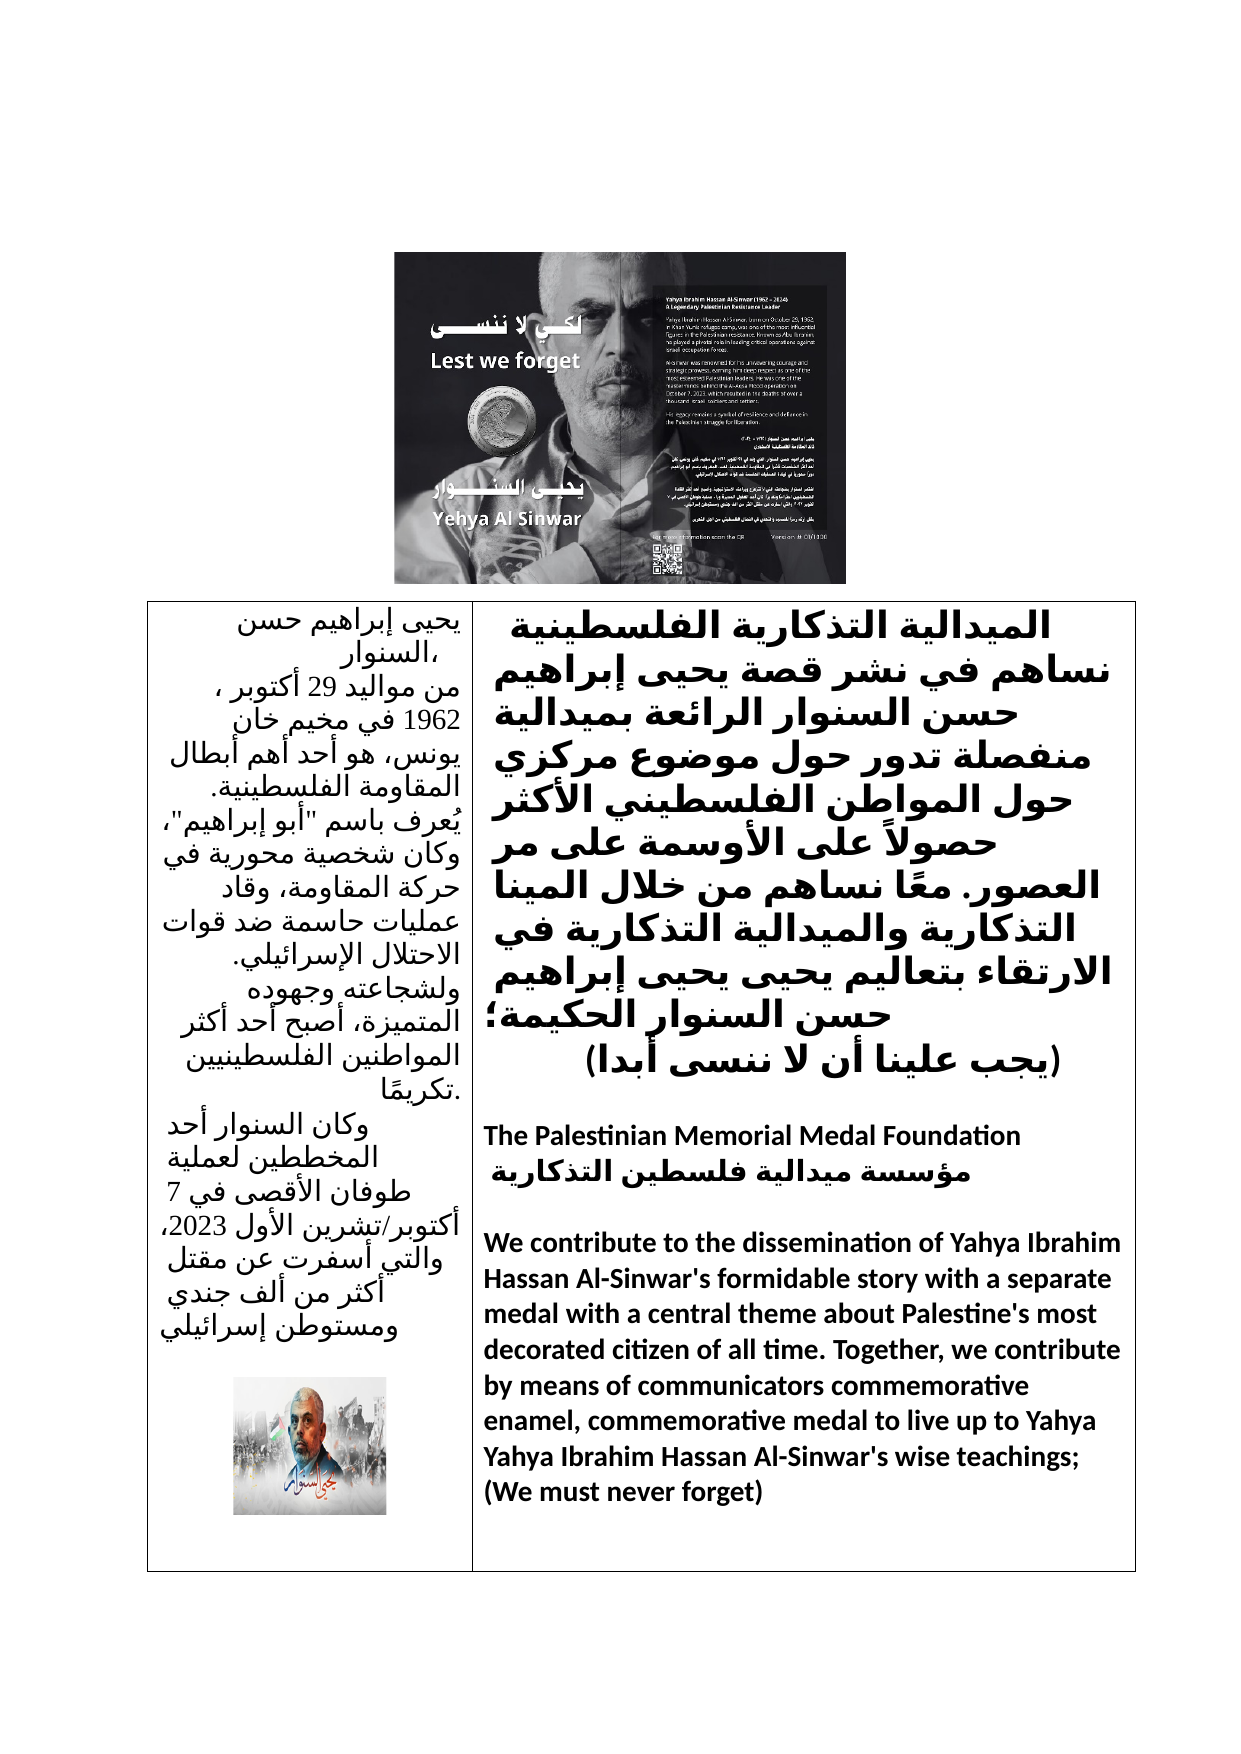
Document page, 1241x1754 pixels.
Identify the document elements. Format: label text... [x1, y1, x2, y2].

table_header الميدالية التذكارية الفلسطينية نساهم في نشر قصة يحيى إبراهيم حسن السنوار الرائعة بميدالية منفصلة تدور حول موضوع مركزي حول المواطن الفلسطيني الأكثر حصولاً على الأوسمة على مر العصور. معًا نساهم من خلال المينا التذكارية والميدالية التذكارية في الارتقاء بتعاليم يحيى يحيى إبراهيم حسن السنوار الحكيمة؛ (يجب علينا أن لا ننسى أبدا) The Palestinian Memorial Medal Foundation مؤسسة ميدالية فلسطين التذكارية We contribute to the dissemination of Yahya Ibrahim Hassan Al-Sinwar's formidable story with a separate medal with a central theme about Palestine's most decorated citizen of all time. Together, we contribute by means of communicators commemorative enamel, commemorative medal to live up to Yahya Yahya Ibrahim Hassan Al-Sinwar's wise teachings; (We must never forget) [473, 602, 1135, 1571]
table_header يحيى إبراهيم حسن السنوار، ، من مواليد 29 أكتوبر 1962 في مخيم خان يونس، هو أحد أهم أبطال المقاومة الفلسطينية. يُعرف باسم "أبو إبراهيم"، وكان شخصية محورية في حركة المقاومة، وقاد عمليات حاسمة ضد قوات الاحتلال الإسرائيلي. ولشجاعته وجهوده المتميزة، أصبح أحد أكثر المواطنين الفلسطينيين تكريمًا. وكان السنوار أحد المخططين لعملية طوفان الأقصى في 7 أكتوبر/تشرين الأول 2023، والتي أسفرت عن مقتل أكثر من ألف جندي ومستوطن إسرائيلي [148, 602, 472, 1571]
